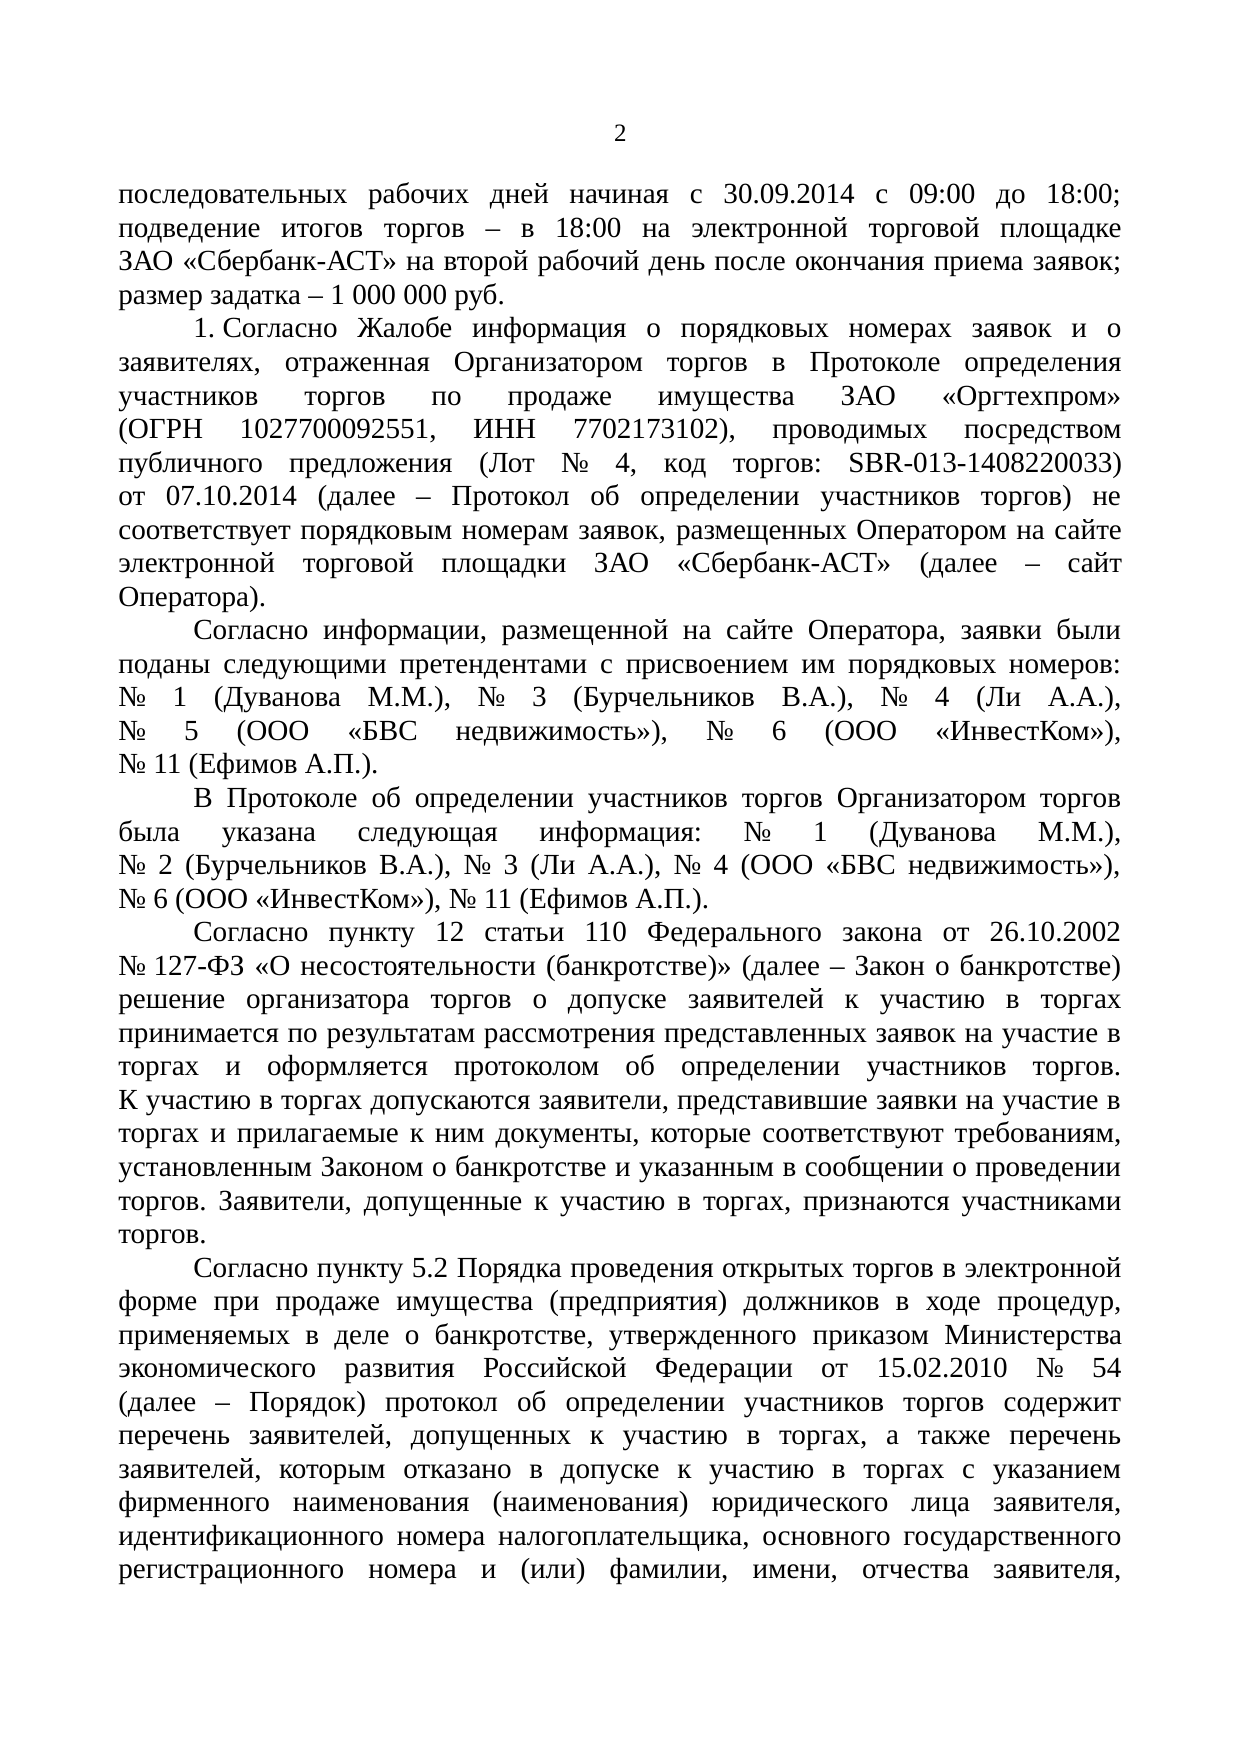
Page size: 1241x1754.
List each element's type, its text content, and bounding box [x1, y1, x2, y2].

text Согласно пункту 5.2 Порядка проведения открытых торгов в электронной форме при продаже имущества (предприятия) должников в ходе процедур, применяемых в деле о банкротстве, утвержденного приказом Министерства экономического развития Российской Федерации от 15.02.2010 № 54 (далее – Порядок) протокол об определении участников торгов содержит перечень заявителей, допущенных к участию в торгах, а также перечень заявителей, которым отказано в допуске к участию в торгах с указанием фирменного наименования (наименования) юридического лица заявителя, идентификационного номера налогоплательщика, основного государственного регистрационного номера и (или) фамилии, имени, отчества заявителя, [118, 1250, 1122, 1585]
text последовательных рабочих дней начиная с 30.09.2014 с 09:00 до 18:00; подведение итогов торгов – в 18:00 на электронной торговой площадке ЗАО «Сбербанк-АСТ» на второй рабочий день после окончания приема заявок; размер задатка – 1 000 000 руб. [118, 176, 1122, 311]
text Согласно пункту 12 статьи 110 Федерального закона от 26.10.2002 № 127-ФЗ «О несостоятельности (банкротстве)» (далее – Закон о банкротстве) решение организатора торгов о допуске заявителей к участию в торгах принимается по результатам рассмотрения представленных заявок на участие в торгах и оформляется протоколом об определении участников торгов. К участию в торгах допускаются заявители, представившие заявки на участие в торгах и прилагаемые к ним документы, которые соответствуют требованиям, установленным Законом о банкротстве и указанным в сообщении о проведении торгов. Заявители, допущенные к участию в торгах, признаются участниками торгов. [118, 914, 1122, 1250]
text 1. Согласно Жалобе информация о порядковых номерах заявок и о заявителях, отраженная Организатором торгов в Протоколе определения участников торгов по продаже имущества ЗАО «Оргтехпром» (ОГРН 1027700092551, ИНН 7702173102), проводимых посредством публичного предложения (Лот № 4, код торгов: SBR-013-1408220033) от 07.10.2014 (далее – Протокол об определении участников торгов) не соответствует порядковым номерам заявок, размещенных Оператором на сайте электронной торговой площадки ЗАО «Сбербанк-АСТ» (далее – сайт Оператора). [118, 311, 1122, 612]
text В Протоколе об определении участников торгов Организатором торгов была указана следующая информация: № 1 (Дуванова М.М.), № 2 (Бурчельников В.А.), № 3 (Ли А.А.), № 4 (ООО «БВС недвижимость»), № 6 (ООО «ИнвестКом»), № 11 (Ефимов А.П.). [118, 780, 1122, 914]
text Согласно информации, размещенной на сайте Оператора, заявки были поданы следующими претендентами с присвоением им порядковых номеров: № 1 (Дуванова М.М.), № 3 (Бурчельников В.А.), № 4 (Ли А.А.), № 5 (ООО «БВС недвижимость»), № 6 (ООО «ИнвестКом»), № 11 (Ефимов А.П.). [118, 612, 1122, 780]
